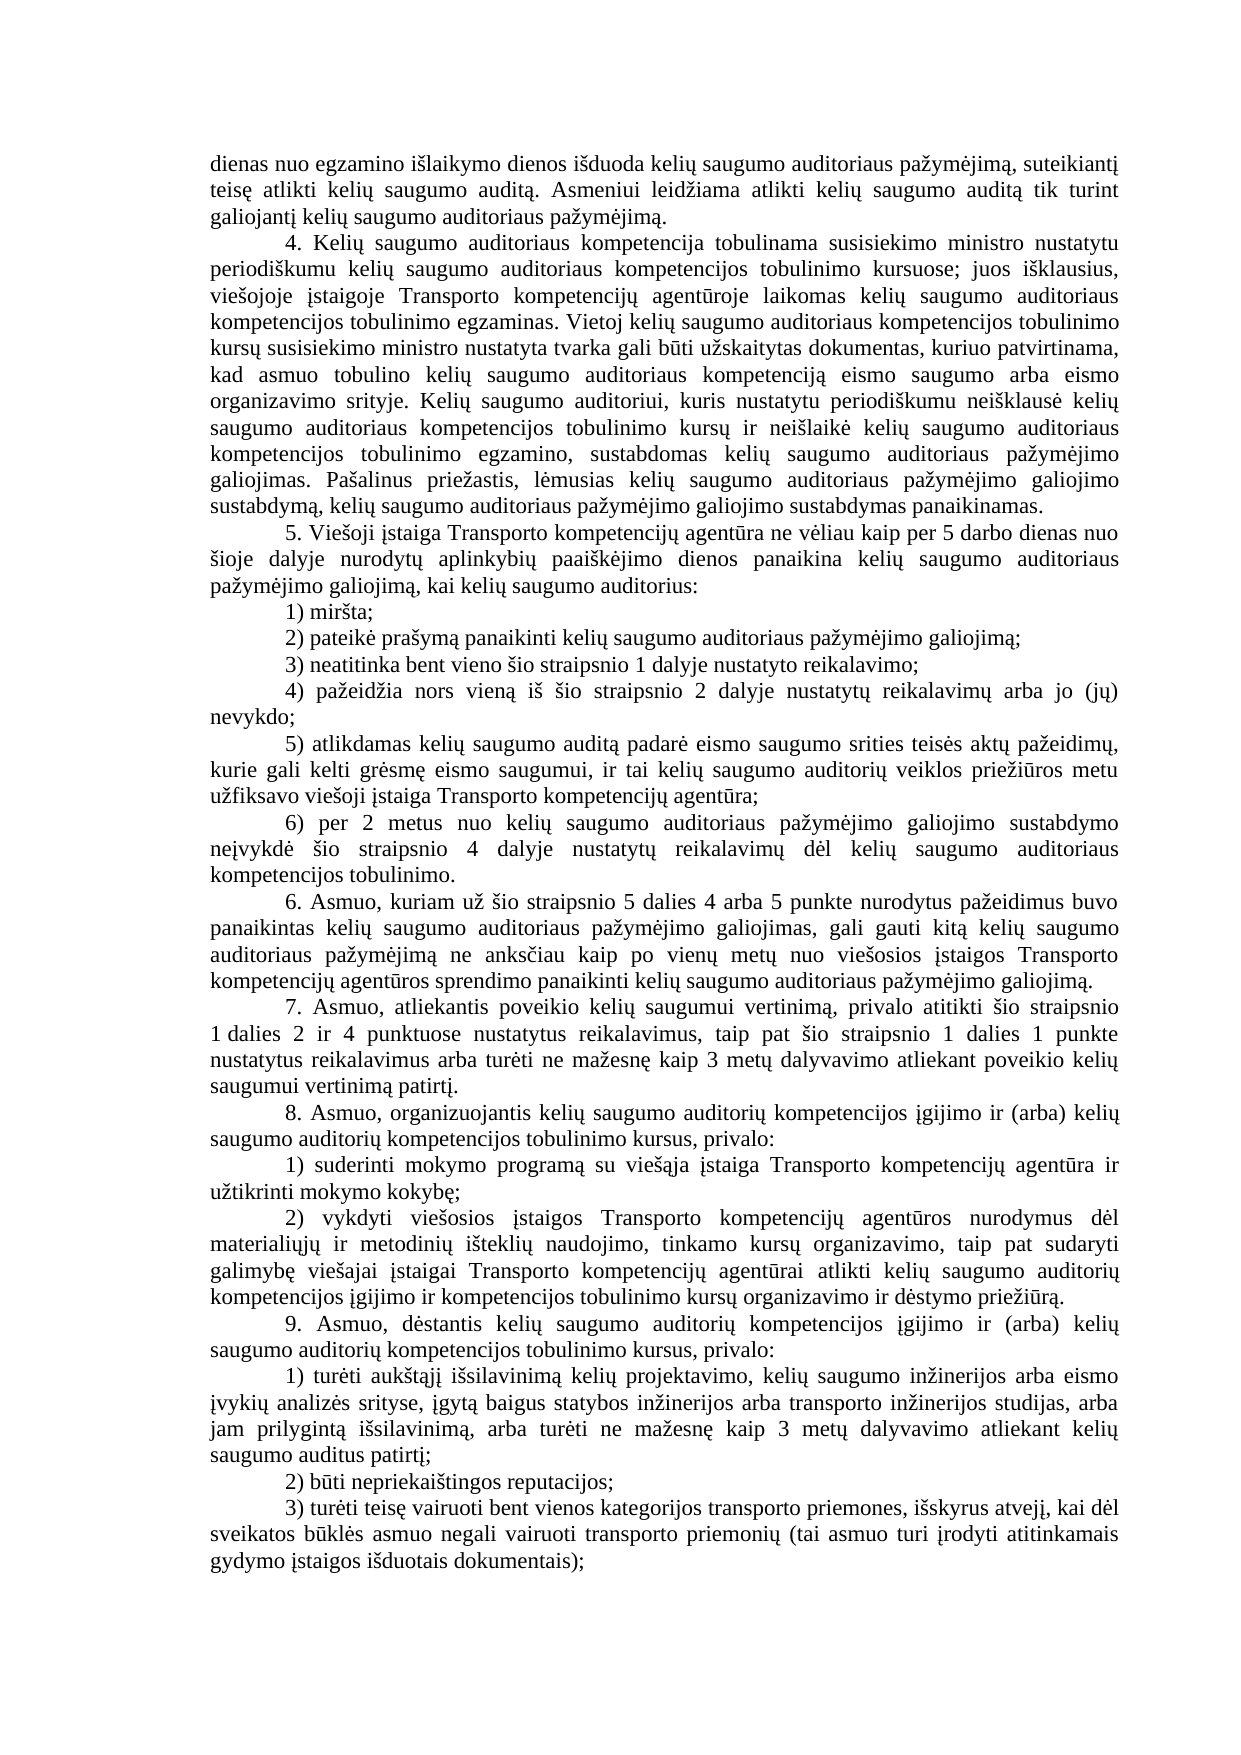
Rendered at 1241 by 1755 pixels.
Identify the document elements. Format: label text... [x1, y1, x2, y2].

text 2) vykdyti viešosios įstaigos Transporto kompetencijų agentūros nurodymus dėl materialiųjų ir metodinių išteklių naudojimo, tinkamo kursų organizavimo, taip pat sudaryti galimybę viešajai įstaigai Transporto kompetencijų agentūrai atlikti kelių saugumo auditorių kompetencijos įgijimo ir kompetencijos tobulinimo kursų organizavimo ir dėstymo priežiūrą. [210, 1204, 1120, 1309]
text dienas nuo egzamino išlaikymo dienos išduoda kelių saugumo auditoriaus pažymėjimą, suteikiantį teisę atlikti kelių saugumo auditą. Asmeniui leidžiama atlikti kelių saugumo auditą tik turint galiojantį kelių saugumo auditoriaus pažymėjimą. [210, 150, 1120, 229]
text 2) būti nepriekaištingos reputacijos; [210, 1468, 1120, 1494]
text 1) suderinti mokymo programą su viešąja įstaiga Transporto kompetencijų agentūra ir užtikrinti mokymo kokybę; [210, 1151, 1120, 1204]
text 2) pateikė prašymą panaikinti kelių saugumo auditoriaus pažymėjimo galiojimą; [210, 624, 1120, 651]
text 5) atlikdamas kelių saugumo auditą padarė eismo saugumo srities teisės aktų pažeidimų, kurie gali kelti grėsmę eismo saugumui, ir tai kelių saugumo auditorių veiklos priežiūros metu užfiksavo viešoji įstaiga Transporto kompetencijų agentūra; [210, 730, 1120, 809]
text 3) turėti teisę vairuoti bent vienos kategorijos transporto priemones, išskyrus atvejį, kai dėl sveikatos būklės asmuo negali vairuoti transporto priemonių (tai asmuo turi įrodyti atitinkamais gydymo įstaigos išduotais dokumentais); [210, 1494, 1120, 1573]
text 9. Asmuo, dėstantis kelių saugumo auditorių kompetencijos įgijimo ir (arba) kelių saugumo auditorių kompetencijos tobulinimo kursus, privalo: [210, 1309, 1120, 1362]
text 6. Asmuo, kuriam už šio straipsnio 5 dalies 4 arba 5 punkte nurodytus pažeidimus buvo panaikintas kelių saugumo auditoriaus pažymėjimo galiojimas, gali gauti kitą kelių saugumo auditoriaus pažymėjimą ne anksčiau kaip po vienų metų nuo viešosios įstaigos Transporto kompetencijų agentūros sprendimo panaikinti kelių saugumo auditoriaus pažymėjimo galiojimą. [210, 888, 1120, 993]
text 1) turėti aukštąjį išsilavinimą kelių projektavimo, kelių saugumo inžinerijos arba eismo įvykių analizės srityse, įgytą baigus statybos inžinerijos arba transporto inžinerijos studijas, arba jam prilygintą išsilavinimą, arba turėti ne mažesnę kaip 3 metų dalyvavimo atliekant kelių saugumo auditus patirtį; [210, 1362, 1120, 1468]
text 4) pažeidžia nors vieną iš šio straipsnio 2 dalyje nustatytų reikalavimų arba jo (jų) nevykdo; [210, 677, 1120, 730]
text 3) neatitinka bent vieno šio straipsnio 1 dalyje nustatyto reikalavimo; [210, 651, 1120, 677]
text 4. Kelių saugumo auditoriaus kompetencija tobulinama susisiekimo ministro nustatytu periodiškumu kelių saugumo auditoriaus kompetencijos tobulinimo kursuose; juos išklausius, viešojoje įstaigoje Transporto kompetencijų agentūroje laikomas kelių saugumo auditoriaus kompetencijos tobulinimo egzaminas. Vietoj kelių saugumo auditoriaus kompetencijos tobulinimo kursų susisiekimo ministro nustatyta tvarka gali būti užskaitytas dokumentas, kuriuo patvirtinama, kad asmuo tobulino kelių saugumo auditoriaus kompetenciją eismo saugumo arba eismo organizavimo srityje. Kelių saugumo auditoriui, kuris nustatytu periodiškumu neišklausė kelių saugumo auditoriaus kompetencijos tobulinimo kursų ir neišlaikė kelių saugumo auditoriaus kompetencijos tobulinimo egzamino, sustabdomas kelių saugumo auditoriaus pažymėjimo galiojimas. Pašalinus priežastis, lėmusias kelių saugumo auditoriaus pažymėjimo galiojimo sustabdymą, kelių saugumo auditoriaus pažymėjimo galiojimo sustabdymas panaikinamas. [210, 229, 1120, 519]
text 1) miršta; [210, 598, 1120, 624]
text 5. Viešoji įstaiga Transporto kompetencijų agentūra ne vėliau kaip per 5 darbo dienas nuo šioje dalyje nurodytų aplinkybių paaiškėjimo dienos panaikina kelių saugumo auditoriaus pažymėjimo galiojimą, kai kelių saugumo auditorius: [210, 519, 1120, 598]
text 8. Asmuo, organizuojantis kelių saugumo auditorių kompetencijos įgijimo ir (arba) kelių saugumo auditorių kompetencijos tobulinimo kursus, privalo: [210, 1099, 1120, 1151]
text 7. Asmuo, atliekantis poveikio kelių saugumui vertinimą, privalo atitikti šio straipsnio 1 dalies 2 ir 4 punktuose nustatytus reikalavimus, taip pat šio straipsnio 1 dalies 1 punkte nustatytus reikalavimus arba turėti ne mažesnę kaip 3 metų dalyvavimo atliekant poveikio kelių saugumui vertinimą patirtį. [210, 993, 1120, 1099]
text 6) per 2 metus nuo kelių saugumo auditoriaus pažymėjimo galiojimo sustabdymo neįvykdė šio straipsnio 4 dalyje nustatytų reikalavimų dėl kelių saugumo auditoriaus kompetencijos tobulinimo. [210, 809, 1120, 888]
